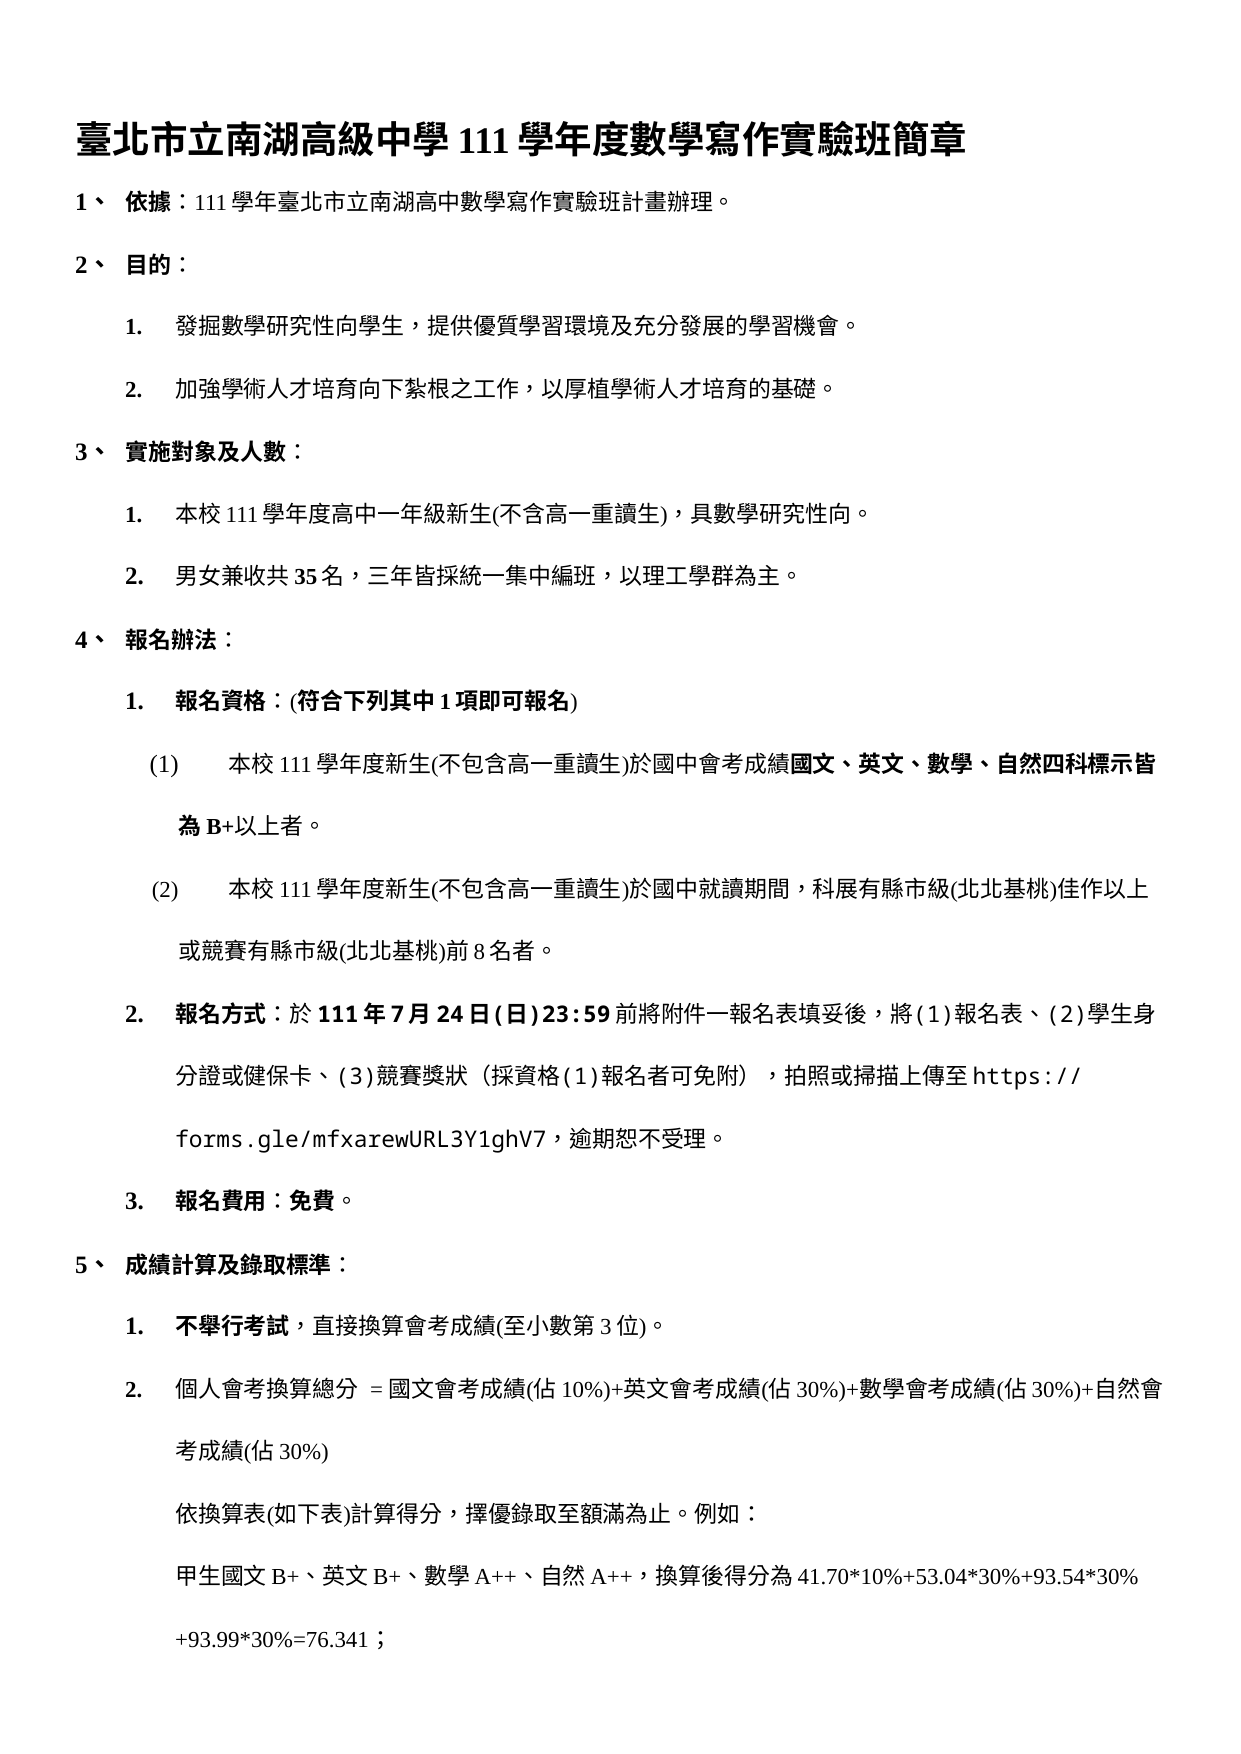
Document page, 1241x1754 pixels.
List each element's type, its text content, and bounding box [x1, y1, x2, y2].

text 依換算表(如下表)計算得分，擇優錄取至額滿為止。例如： [175, 1471, 1165, 1533]
text 臺北市立南湖高級中學111學年度數學寫作實驗班簡章 [75, 96, 1165, 158]
list 報名資格：(符合下列其中1項即可報名) [125, 658, 1165, 721]
list 本校111學年度新生(不包含高一重讀生)於國中就讀期間，科展有縣市級(北北基桃)佳作以上或競賽有縣市級(北北基桃)前8名者。 [178, 846, 1165, 971]
text 甲生國文B+、英文B+、數學A++、自然A++，換算後得分為41.70*10%+53.04*30%+93.54*30%+93.99*30%=76.341； [175, 1533, 1165, 1658]
list 報名辦法： [75, 596, 1165, 658]
list 實施對象及人數： [75, 408, 1165, 471]
list 報名方式：於111年7月24日(日)23:59前將附件一報名表填妥後，將(1)報名表、(2)學生身分證或健保卡、(3)競賽獎狀（採資格(1)報名者可免附），拍照或掃描上傳至https://forms.gle/mfxarewURL3Y1ghV7，逾期恕不受理。 [125, 971, 1165, 1158]
list 成績計算及錄取標準： [75, 1221, 1165, 1283]
list 個人會考換算總分 = 國文會考成績(佔10%)+英文會考成績(佔30%)+數學會考成績(佔30%)+自然會考成績(佔30%) [125, 1346, 1165, 1471]
list 加強學術人才培育向下紮根之工作，以厚植學術人才培育的基礎。 [125, 346, 1165, 408]
list 本校111學年度高中一年級新生(不含高一重讀生)，具數學研究性向。 [125, 471, 1165, 533]
list 男女兼收共35名，三年皆採統一集中編班，以理工學群為主。 [125, 533, 1165, 596]
list 本校111學年度新生(不包含高一重讀生)於國中會考成績國文、英文、數學、自然四科標示皆為B+以上者。 [178, 721, 1165, 846]
list 報名費用：免費。 [125, 1158, 1165, 1221]
list 依據：111學年臺北市立南湖高中數學寫作實驗班計畫辦理。 [75, 158, 1165, 221]
list 目的： [75, 221, 1165, 283]
list 不舉行考試，直接換算會考成績(至小數第3位)。 [125, 1283, 1165, 1346]
list 發掘數學研究性向學生，提供優質學習環境及充分發展的學習機會。 [125, 283, 1165, 346]
